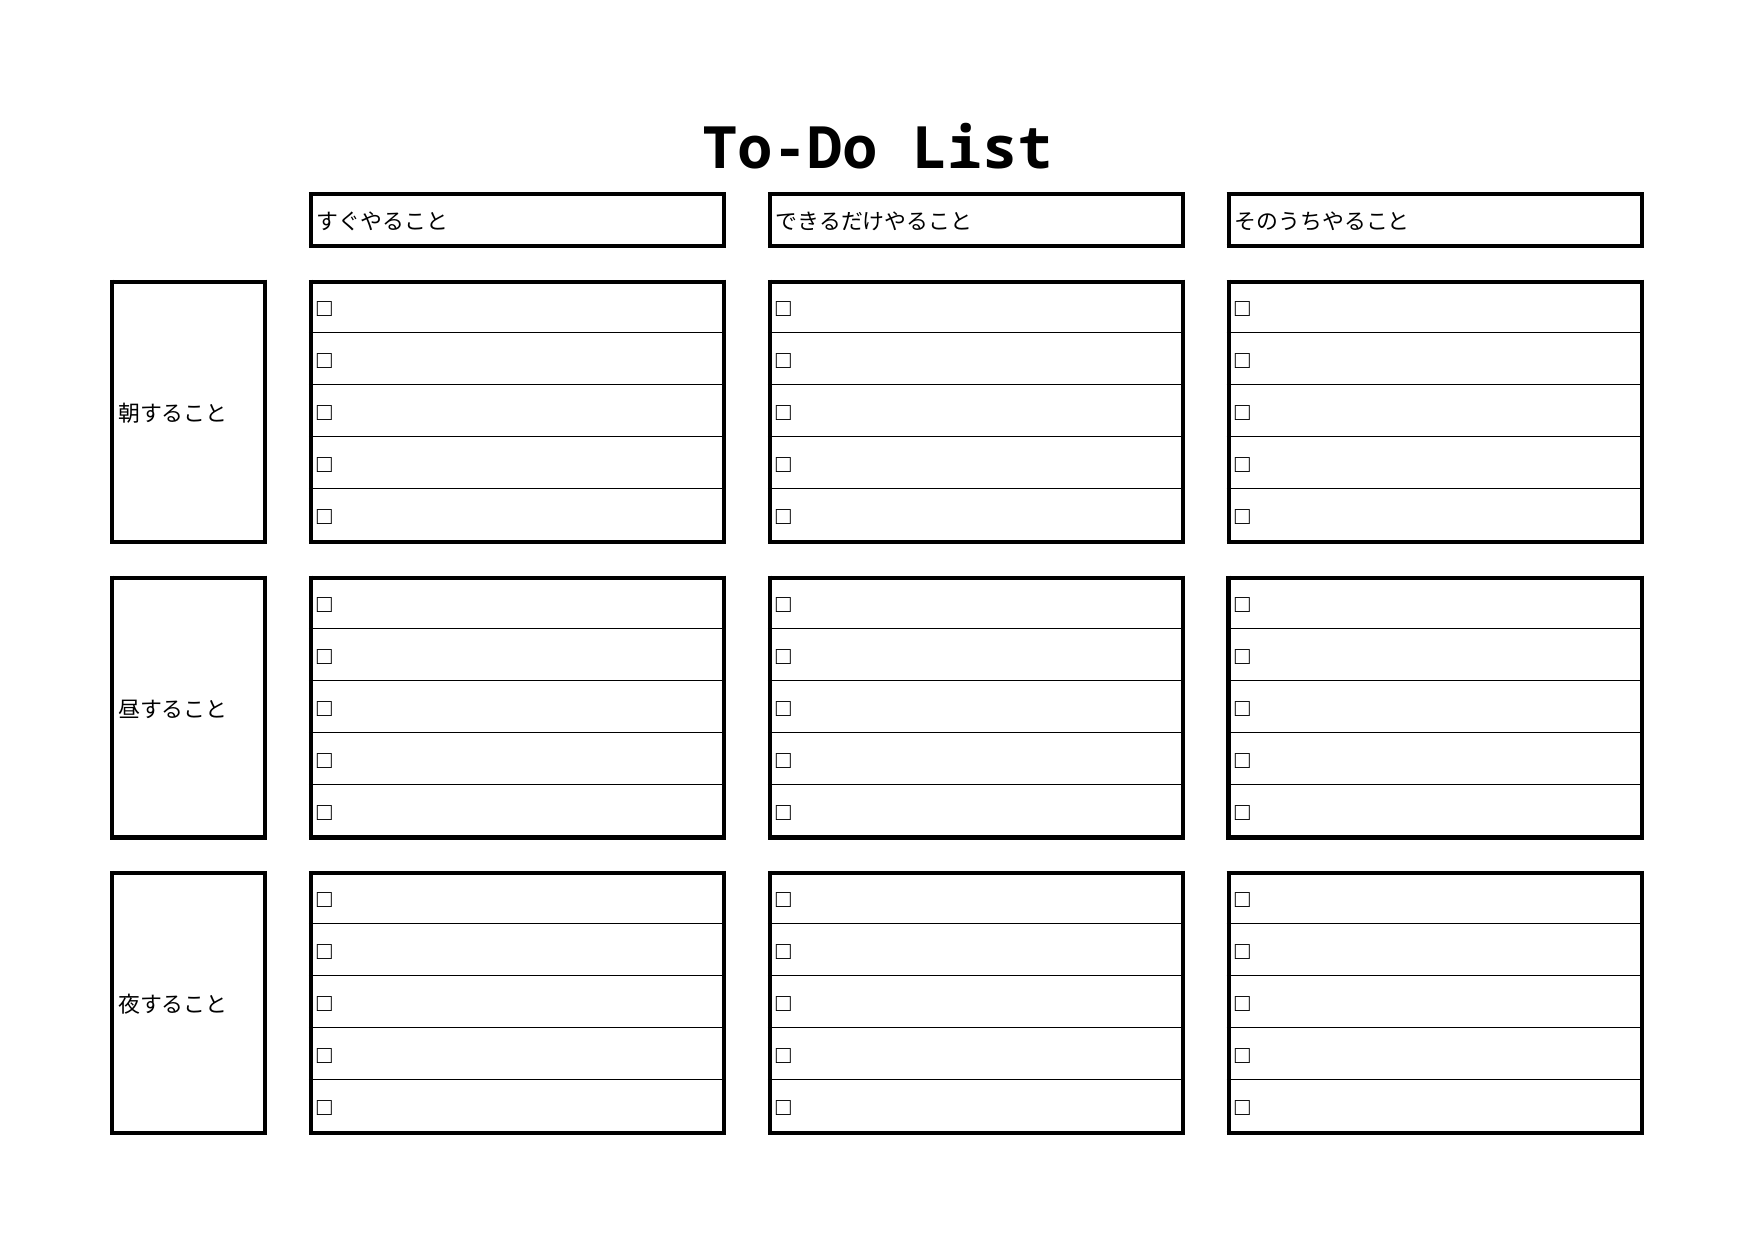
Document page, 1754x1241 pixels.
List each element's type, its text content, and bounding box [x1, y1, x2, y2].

table_header そのうちやること [1231, 196, 1640, 244]
table_cell [112, 244, 265, 279]
table_cell [1229, 544, 1642, 576]
table_cell [726, 332, 768, 383]
table_cell [112, 544, 265, 576]
table_cell □ [313, 333, 722, 383]
table_cell □ [313, 875, 722, 923]
table_cell 昼すること [114, 580, 263, 835]
table_cell □ [313, 284, 722, 332]
table_cell [726, 576, 768, 627]
table_cell □ [313, 924, 722, 975]
table_cell □ [1231, 785, 1640, 835]
table_cell □ [1231, 385, 1640, 436]
table_cell [267, 680, 309, 731]
table_cell □ [772, 733, 1181, 783]
table_cell [265, 244, 311, 279]
table_cell [267, 1027, 309, 1079]
table_cell [1229, 840, 1642, 871]
table_cell □ [313, 976, 722, 1027]
table_cell [726, 784, 768, 835]
table_cell [726, 1079, 768, 1131]
table_cell [1183, 540, 1229, 576]
table_cell □ [772, 333, 1181, 383]
table_cell □ [1231, 681, 1640, 731]
table_cell [724, 244, 770, 279]
table_cell □ [313, 1080, 722, 1131]
table_header [1185, 192, 1227, 244]
table_cell [112, 840, 265, 871]
table_cell [1185, 731, 1226, 783]
table_cell □ [772, 437, 1181, 487]
table_cell □ [1231, 333, 1640, 383]
table_cell [726, 975, 768, 1027]
title To-Do List [112, 106, 1642, 186]
table_cell □ [772, 875, 1181, 923]
table_cell [267, 784, 309, 835]
table_cell [267, 923, 309, 975]
table_cell [1185, 871, 1227, 923]
table_cell □ [1231, 1028, 1640, 1079]
table_cell □ [772, 385, 1181, 436]
table_cell [726, 384, 768, 436]
table_cell □ [313, 580, 722, 627]
table_cell [267, 731, 309, 783]
table_cell □ [772, 924, 1181, 975]
table_cell [1185, 1079, 1227, 1131]
table_cell [267, 1079, 309, 1131]
table_header すぐやること [313, 196, 722, 244]
table_cell □ [772, 489, 1181, 539]
table_cell [726, 923, 768, 975]
table_cell [1185, 280, 1227, 332]
table_cell [724, 835, 770, 871]
table_cell [267, 280, 309, 332]
table_cell [267, 436, 309, 487]
table_header [265, 192, 309, 244]
table_cell □ [1231, 284, 1640, 332]
table_cell [726, 280, 768, 332]
table_cell [1183, 244, 1229, 279]
table_cell □ [1231, 437, 1640, 487]
table_cell □ [1231, 580, 1640, 627]
table_cell [724, 540, 770, 576]
table_cell [1185, 784, 1226, 835]
table_cell [265, 540, 311, 576]
table_cell □ [1231, 875, 1640, 923]
table_cell [311, 840, 724, 871]
table_cell □ [1231, 1080, 1640, 1131]
table_cell □ [313, 437, 722, 487]
table_cell [267, 576, 309, 627]
table_cell □ [1231, 733, 1640, 783]
table_cell [726, 680, 768, 731]
table_cell □ [313, 1028, 722, 1079]
table_cell □ [772, 681, 1181, 731]
table_cell □ [313, 629, 722, 679]
table_cell □ [772, 1080, 1181, 1131]
table_header [726, 192, 768, 244]
table_cell [267, 871, 309, 923]
table_cell [265, 835, 311, 871]
table_cell □ [313, 385, 722, 436]
table_cell □ [1231, 489, 1640, 539]
table_cell [1185, 975, 1227, 1027]
table_header できるだけやること [772, 196, 1181, 244]
table_cell [1185, 628, 1226, 679]
table_cell [1185, 332, 1227, 383]
table_cell [726, 871, 768, 923]
table_cell [1183, 835, 1229, 871]
table_cell [770, 544, 1183, 576]
table_cell □ [1231, 924, 1640, 975]
table_cell □ [313, 681, 722, 731]
table_cell □ [772, 1028, 1181, 1079]
table_cell □ [1231, 629, 1640, 679]
table_cell 朝すること [114, 284, 263, 539]
table_cell [1185, 680, 1226, 731]
table_cell □ [313, 489, 722, 539]
table_cell [311, 544, 724, 576]
table_cell [770, 248, 1183, 279]
table_cell [726, 1027, 768, 1079]
table_cell [726, 488, 768, 539]
table_cell [1229, 248, 1642, 279]
table_cell [1185, 1027, 1227, 1079]
table_cell □ [313, 785, 722, 835]
table_cell [1185, 384, 1227, 436]
table_cell [267, 628, 309, 679]
table_cell 夜すること [114, 875, 263, 1131]
table_cell [726, 628, 768, 679]
table_cell [267, 384, 309, 436]
table_cell □ [772, 580, 1181, 627]
table_cell [726, 436, 768, 487]
table_cell [770, 840, 1183, 871]
table_cell [1185, 488, 1227, 539]
table_cell □ [772, 629, 1181, 679]
table_cell [267, 975, 309, 1027]
table_cell □ [1231, 976, 1640, 1027]
table_cell □ [772, 976, 1181, 1027]
table_cell [267, 332, 309, 383]
table_header [112, 192, 265, 244]
table_cell [311, 248, 724, 279]
table_cell [1185, 576, 1226, 627]
table_cell [1185, 923, 1227, 975]
table_cell □ [313, 733, 722, 783]
table_cell □ [772, 284, 1181, 332]
table_cell [1185, 436, 1227, 487]
table_cell [267, 488, 309, 539]
table_cell □ [772, 785, 1181, 835]
table_cell [726, 731, 768, 783]
